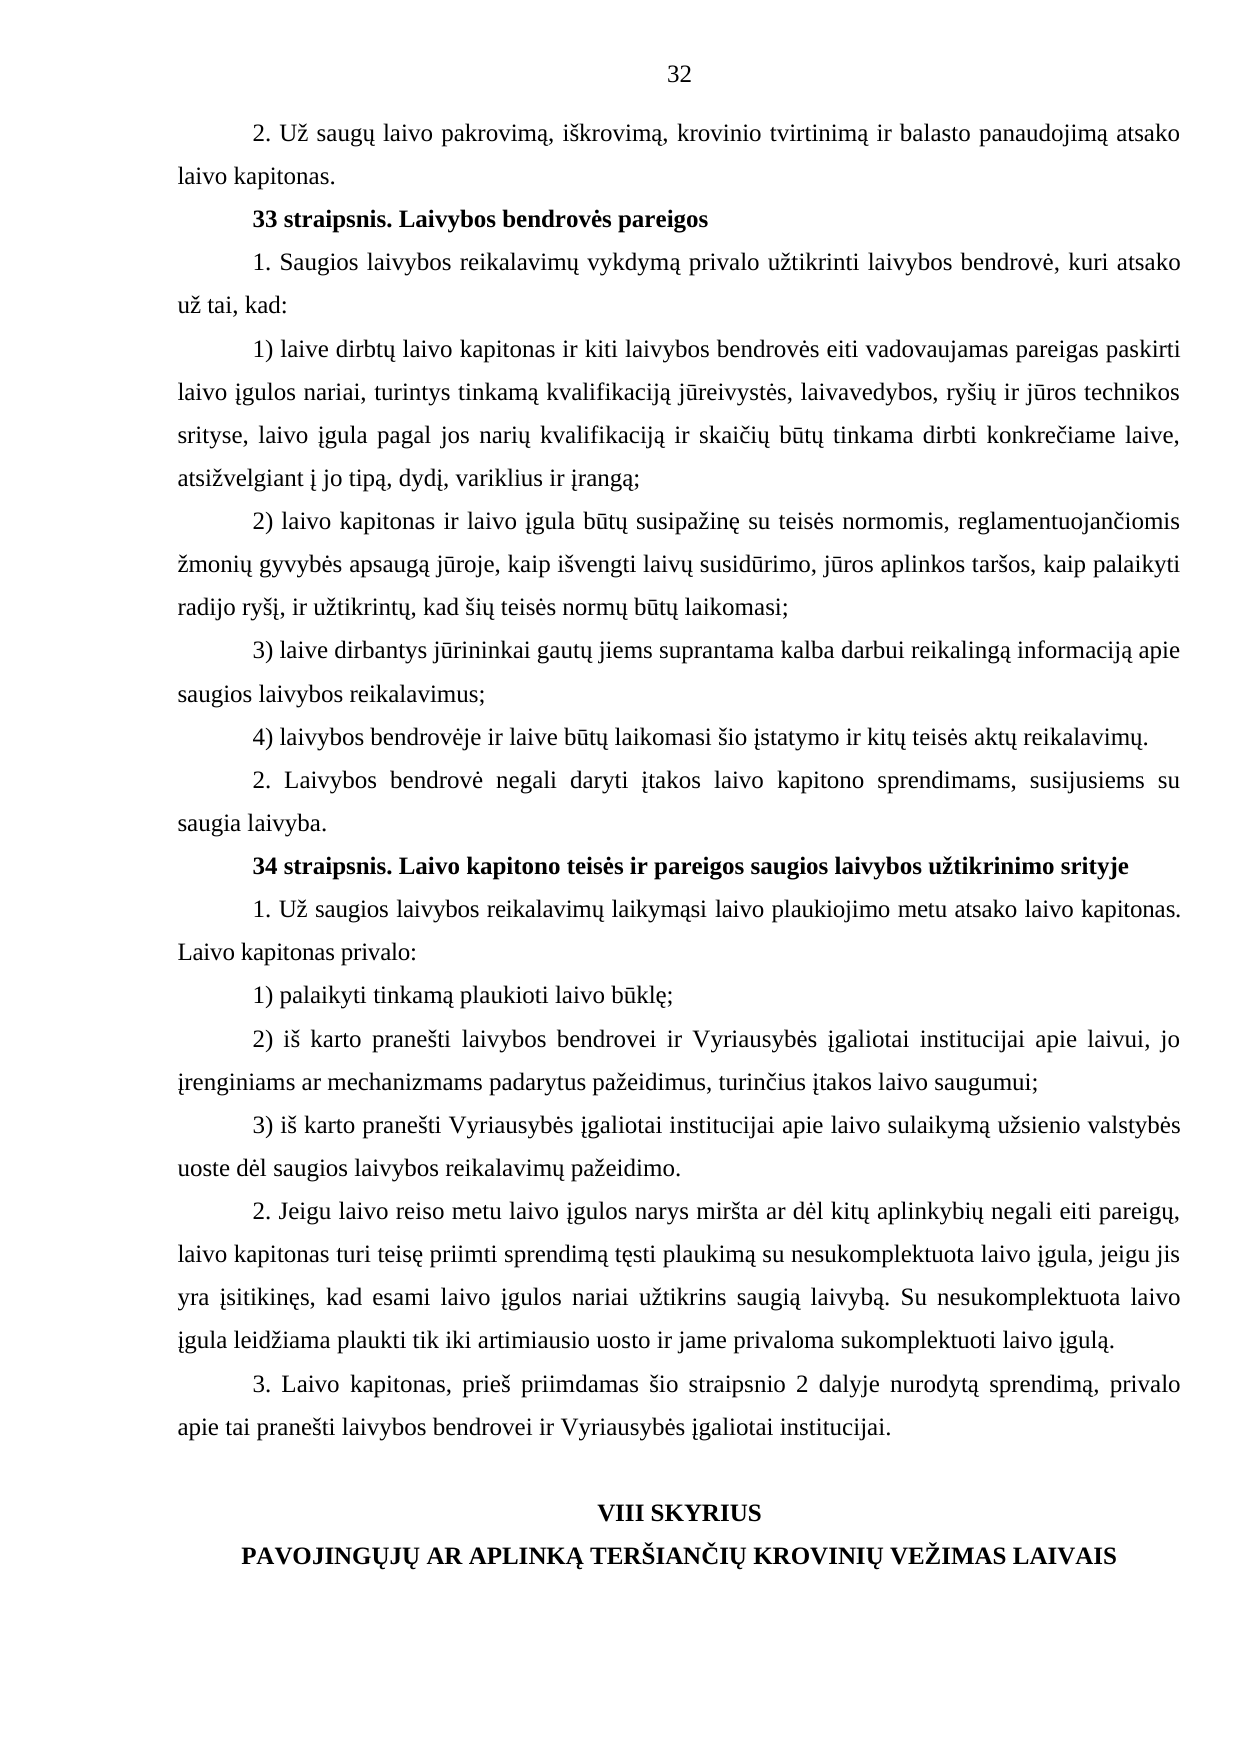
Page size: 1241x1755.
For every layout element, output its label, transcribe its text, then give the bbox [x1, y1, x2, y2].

text 2. Laivybos bendrovė negali daryti įtakos laivo kapitono sprendimams, susijusiems su saugia laivyba. [177, 765, 1181, 837]
text 2) iš karto pranešti laivybos bendrovei ir Vyriausybės įgaliotai institucijai apie laivui, jo įrenginiams ar mechanizmams padarytus pažeidimus, turinčius įtakos laivo saugumui; [177, 1024, 1181, 1096]
text 2. Už saugų laivo pakrovimą, iškrovimą, krovinio tvirtinimą ir balasto panaudojimą atsako laivo kapitonas. [177, 118, 1181, 190]
text 1) laive dirbtų laivo kapitonas ir kiti laivybos bendrovės eiti vadovaujamas pareigas paskirti laivo įgulos nariai, turintys tinkamą kvalifikaciją jūreivystės, laivavedybos, ryšių ir jūros technikos srityse, laivo įgula pagal jos narių kvalifikaciją ir skaičių būtų tinkama dirbti konkrečiame laive, atsižvelgiant į jo tipą, dydį, variklius ir įrangą; [177, 334, 1181, 492]
text PAVOJINGŲJŲ AR APLINKĄ TERŠIANČIŲ KROVINIŲ VEŽIMAS LAIVAIS [177, 1541, 1181, 1570]
text 2. Jeigu laivo reiso metu laivo įgulos narys miršta ar dėl kitų aplinkybių negali eiti pareigų, laivo kapitonas turi teisę priimti sprendimą tęsti plaukimą su nesukomplektuota laivo įgula, jeigu jis yra įsitikinęs, kad esami laivo įgulos nariai užtikrins saugią laivybą. Su nesukomplektuota laivo įgula leidžiama plaukti tik iki artimiausio uosto ir jame privaloma sukomplektuoti laivo įgulą. [177, 1196, 1181, 1354]
text VIII SKYRIUS [177, 1498, 1181, 1527]
text 3) iš karto pranešti Vyriausybės įgaliotai institucijai apie laivo sulaikymą užsienio valstybės uoste dėl saugios laivybos reikalavimų pažeidimo. [177, 1110, 1181, 1182]
text 3) laive dirbantys jūrininkai gautų jiems suprantama kalba darbui reikalingą informaciją apie saugios laivybos reikalavimus; [177, 636, 1181, 707]
text 34 straipsnis. Laivo kapitono teisės ir pareigos saugios laivybos užtikrinimo srityje [252, 851, 1181, 880]
text 1. Už saugios laivybos reikalavimų laikymąsi laivo plaukiojimo metu atsako laivo kapitonas. Laivo kapitonas privalo: [177, 894, 1181, 966]
text 4) laivybos bendrovėje ir laive būtų laikomasi šio įstatymo ir kitų teisės aktų reikalavimų. [177, 722, 1181, 751]
text 1. Saugios laivybos reikalavimų vykdymą privalo užtikrinti laivybos bendrovė, kuri atsako už tai, kad: [177, 247, 1181, 319]
text 2) laivo kapitonas ir laivo įgula būtų susipažinę su teisės normomis, reglamentuojančiomis žmonių gyvybės apsaugą jūroje, kaip išvengti laivų susidūrimo, jūros aplinkos taršos, kaip palaikyti radijo ryšį, ir užtikrintų, kad šių teisės normų būtų laikomasi; [177, 506, 1181, 621]
text 3. Laivo kapitonas, prieš priimdamas šio straipsnio 2 dalyje nurodytą sprendimą, privalo apie tai pranešti laivybos bendrovei ir Vyriausybės įgaliotai institucijai. [177, 1369, 1181, 1441]
text 1) palaikyti tinkamą plaukioti laivo būklę; [177, 981, 1181, 1009]
text 33 straipsnis. Laivybos bendrovės pareigos [177, 204, 1181, 233]
